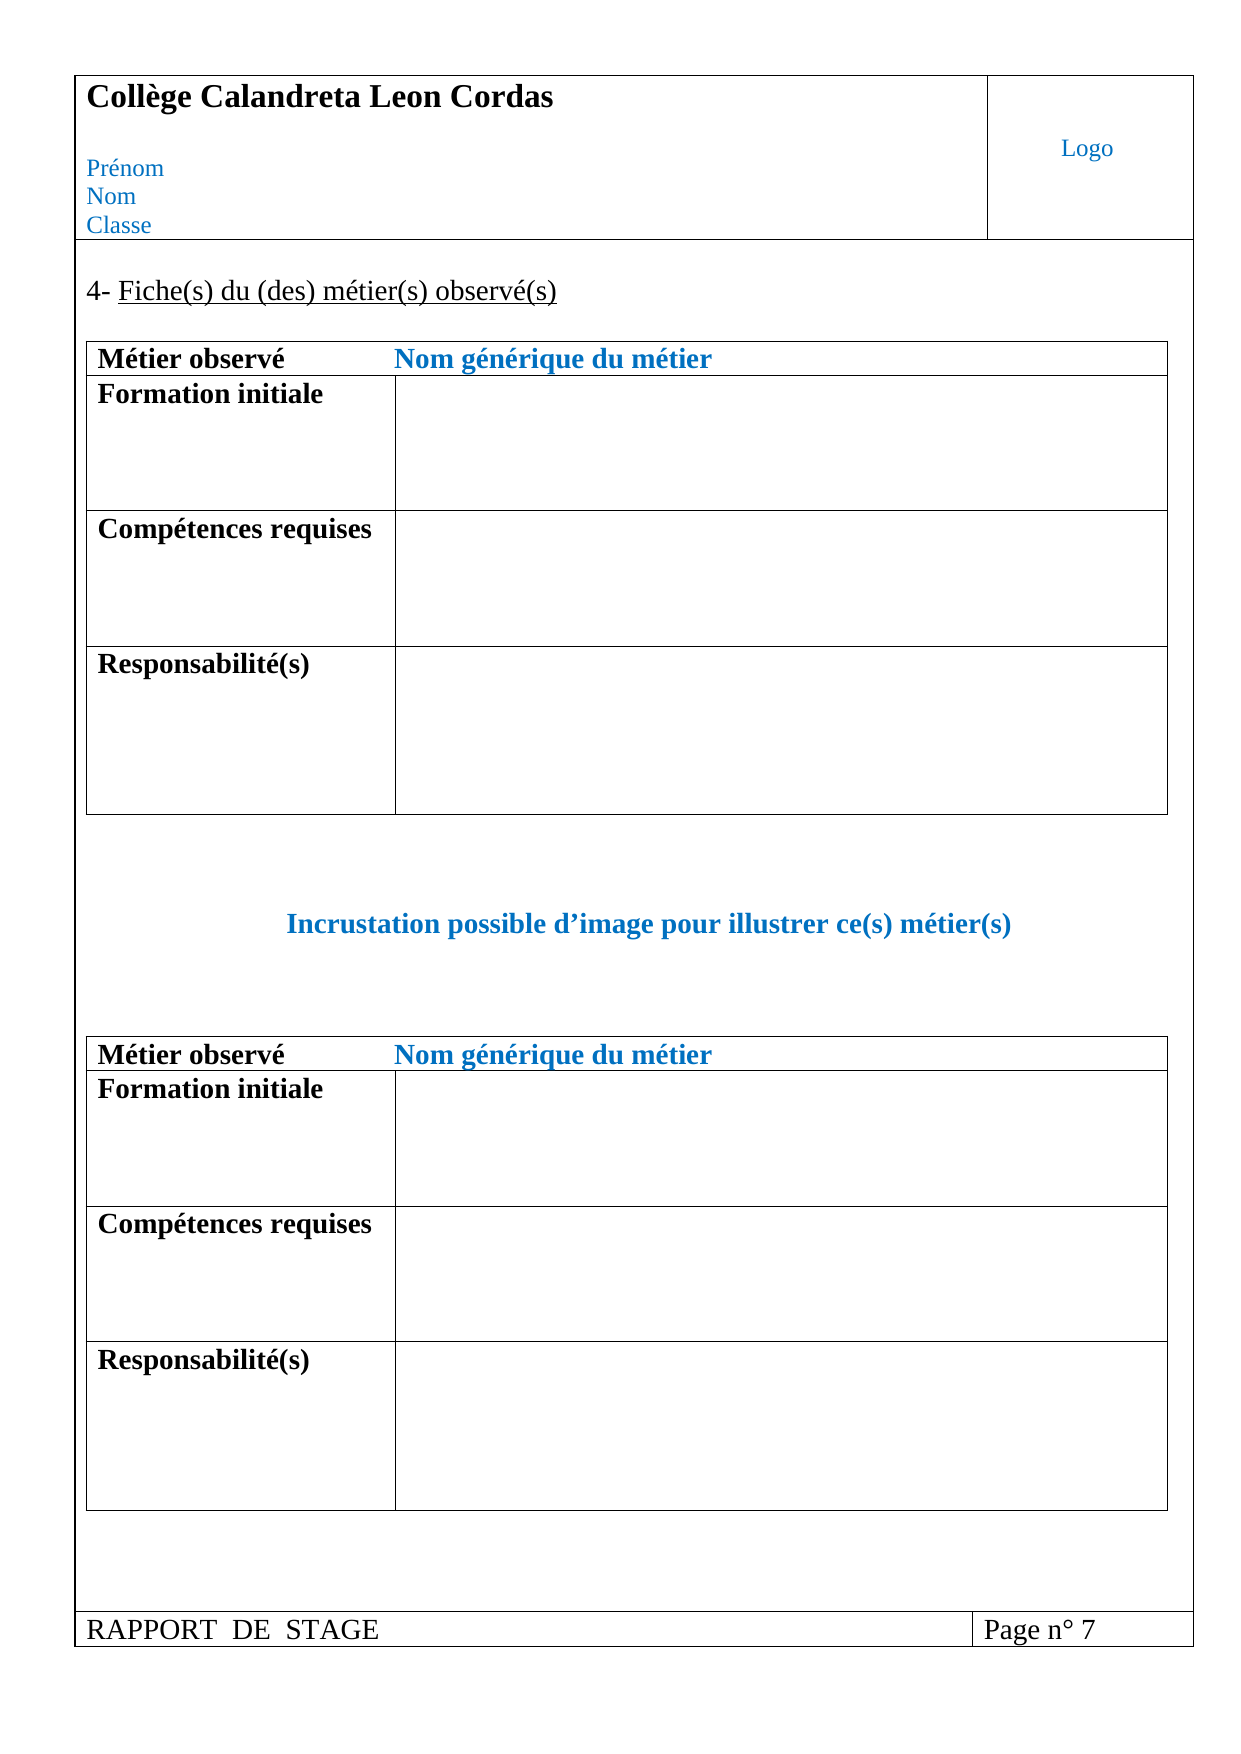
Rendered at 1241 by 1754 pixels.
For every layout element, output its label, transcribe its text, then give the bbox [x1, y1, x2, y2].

table_cell [396, 1342, 1167, 1509]
table_cell Responsabilité(s) [87, 647, 395, 814]
table_cell [396, 1071, 1167, 1206]
table_cell Formation initiale [87, 1071, 395, 1206]
table_cell Responsabilité(s) [87, 1342, 395, 1509]
table_cell 4- Fiche(s) du (des) métier(s) observé(s) Incrustation possible d’image pour illustrer ce(s) métier(s) [76, 240, 1193, 1611]
table_header Métier observé Nom générique du métier [87, 1037, 1167, 1070]
table_header Collège Calandreta Leon Cordas Prénom Nom Classe [76, 76, 987, 239]
table_cell RAPPORT DE STAGE [76, 1612, 972, 1646]
table_cell Formation initiale [87, 376, 395, 510]
table_cell [396, 647, 1167, 814]
table_cell [396, 511, 1167, 646]
table_cell [396, 1207, 1167, 1341]
table_header Logo [988, 76, 1193, 239]
table_cell Page n° 7 [973, 1612, 1193, 1646]
table_cell [396, 376, 1167, 510]
table_header Métier observé Nom générique du métier [87, 342, 1167, 375]
table_cell Compétences requises [87, 1207, 395, 1341]
table_cell Compétences requises [87, 511, 395, 646]
